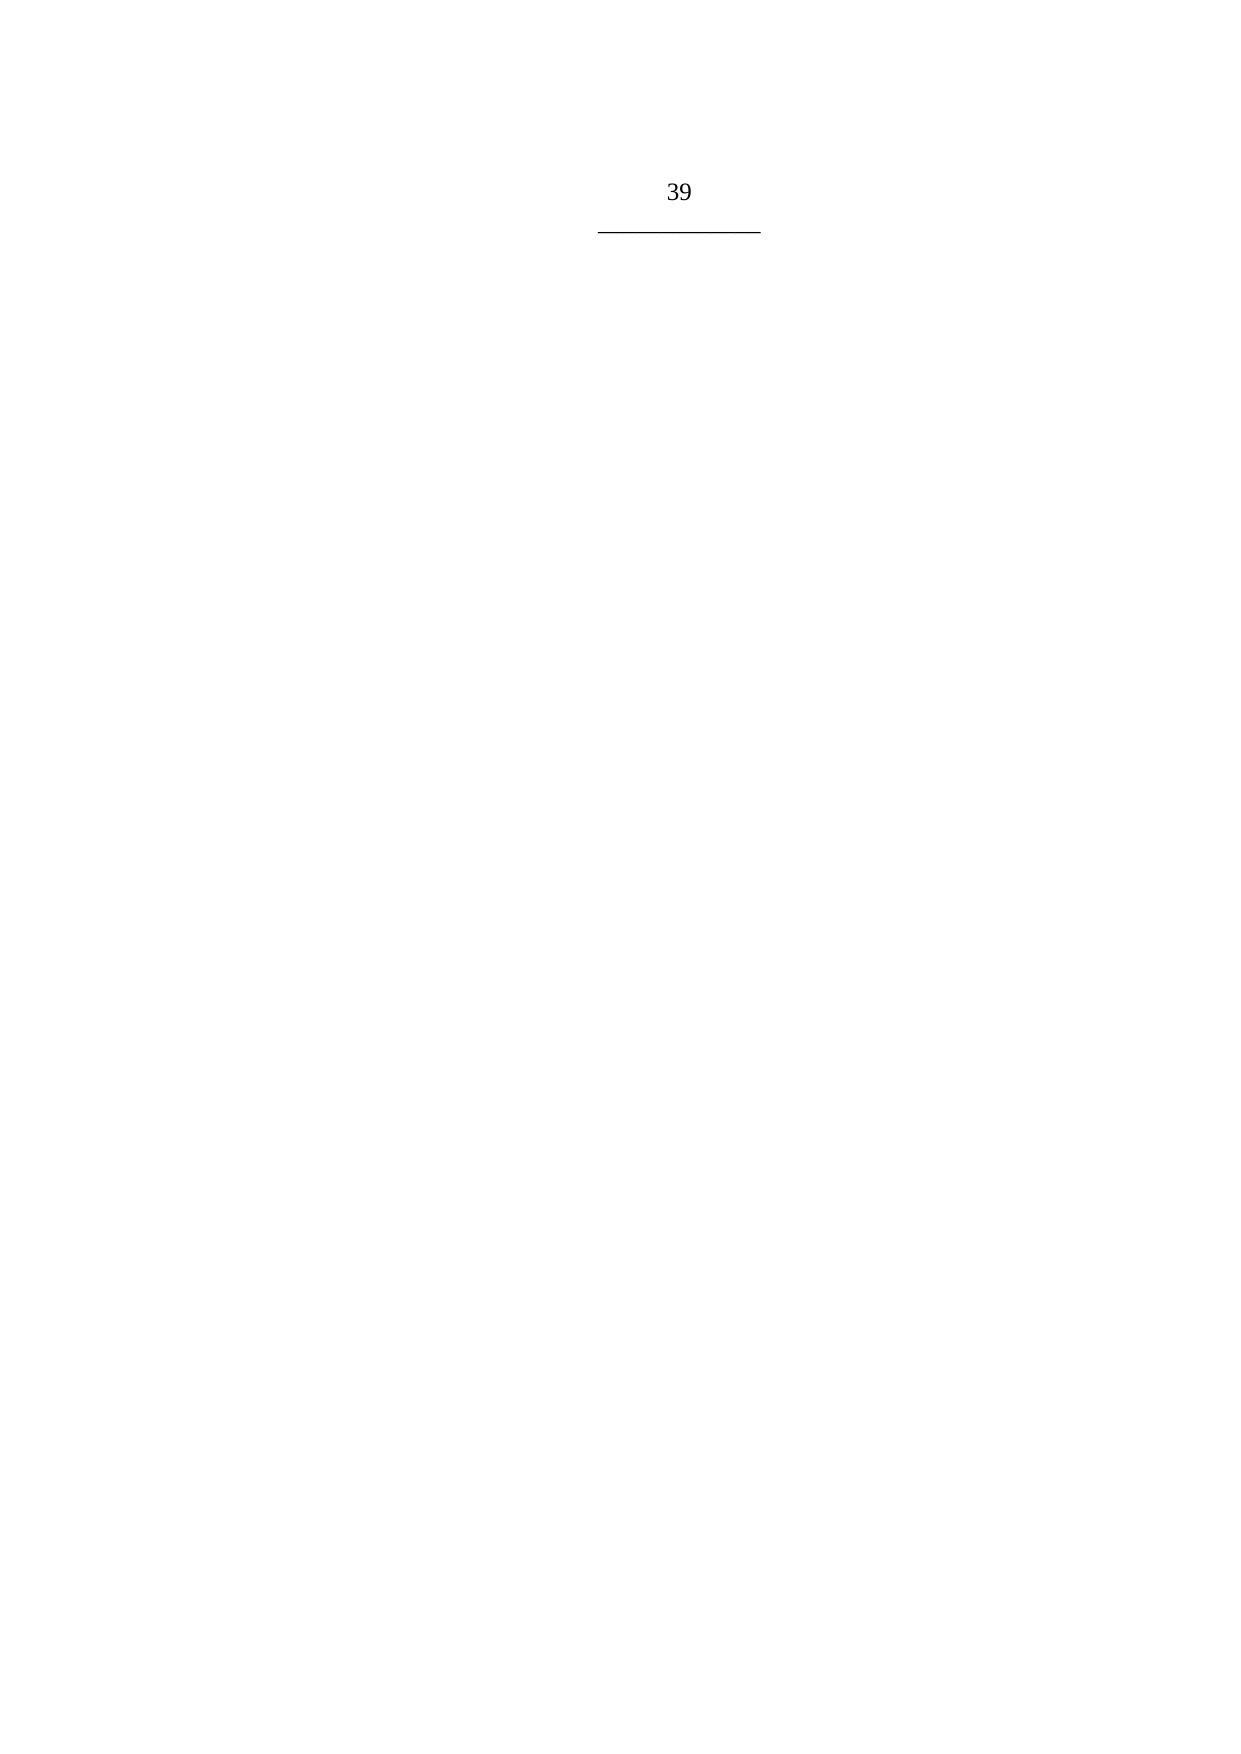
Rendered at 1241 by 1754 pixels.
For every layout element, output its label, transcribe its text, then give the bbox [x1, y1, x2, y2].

text _____________ [177, 207, 1181, 235]
